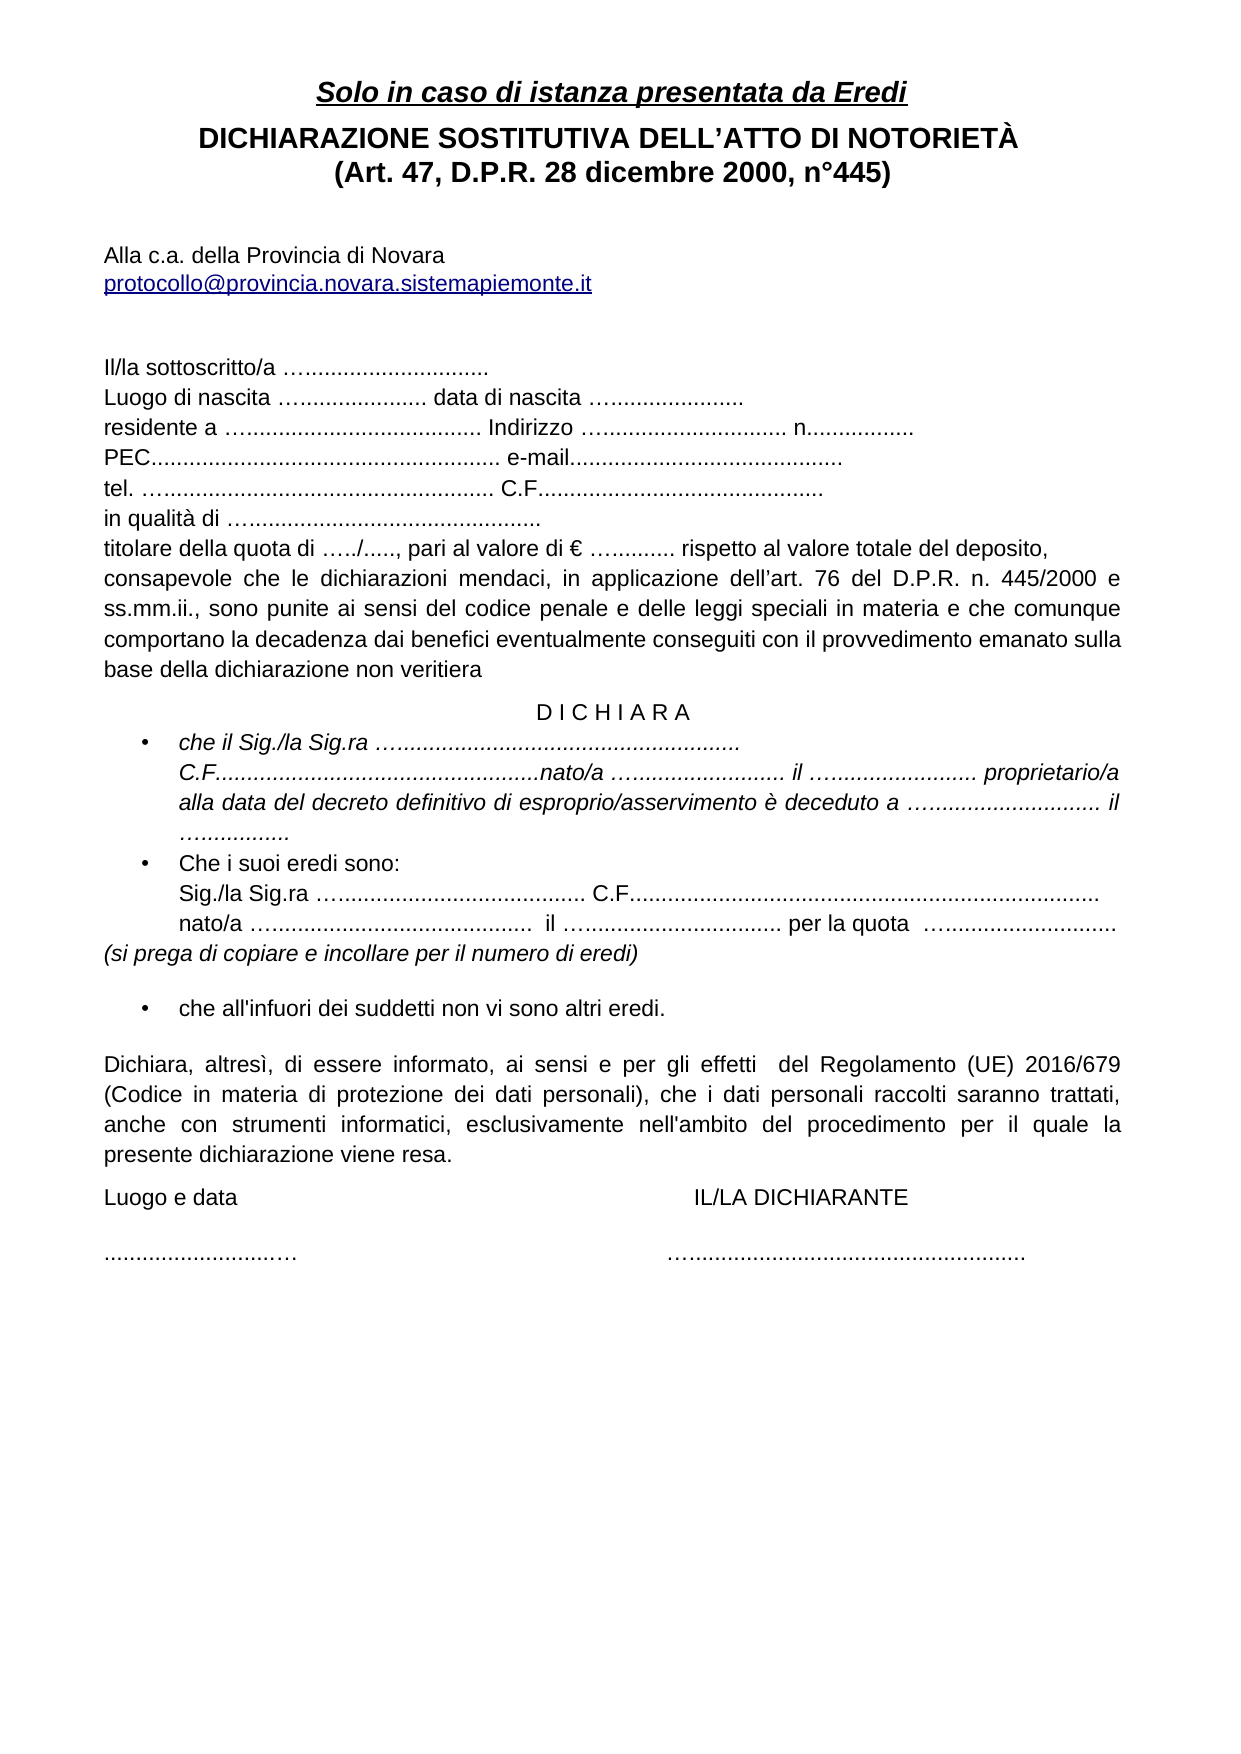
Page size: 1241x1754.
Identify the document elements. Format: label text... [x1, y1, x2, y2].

list che il Sig./la Sig.ra …...................................................... [141, 729, 1122, 755]
list che all'infuori dei suddetti non vi sono altri eredi. [141, 995, 1122, 1022]
text Luogo e data IL/LA DICHIARANTE [103, 1184, 1122, 1210]
text residente a …..................................... Indirizzo …............................. n................. [103, 414, 1122, 441]
text tel. ….................................................... C.F............................................. [103, 474, 1122, 501]
text Luogo di nascita ….................... data di nascita …..................... [103, 384, 1122, 410]
text (si prega di copiare e incollare per il numero di eredi) [103, 940, 1122, 967]
list nato/a …......................................... il …............................... per la quota …........................... [141, 910, 1122, 936]
text PEC....................................................... e-mail........................................... [103, 444, 1122, 471]
list Che i suoi eredi sono: [141, 849, 1122, 876]
text Il/la sottoscritto/a …............................. [103, 354, 1122, 380]
text in qualità di ….............................................. [103, 505, 1122, 531]
text Dichiara, altresì, di essere informato, ai sensi e per gli effetti del Regolamento (UE) 2016/679 (Codice in materia di protezione dei dati personali), che i dati personali raccolti saranno trattati, anche con strumenti informatici, esclusivamente nell'ambito del procedimento per il quale la presente dichiarazione viene resa. [103, 1051, 1122, 1168]
list Sig./la Sig.ra …....................................... C.F.......................................................................... [141, 880, 1122, 906]
text consapevole che le dichiarazioni mendaci, in applicazione dell’art. 76 del D.P.R. n. 445/2000 e ss.mm.ii., sono punite ai sensi del codice penale e delle leggi speciali in materia e che comunque comportano la decadenza dai benefici eventualmente conseguiti con il provvedimento emanato sulla base della dichiarazione non veritiera [103, 565, 1122, 682]
text ...........................… …..................................................... [103, 1239, 1122, 1266]
text protocollo@provincia.novara.sistemapiemonte.it [103, 269, 1122, 296]
list C.F...................................................nato/a …........................ il …....................... proprietario/a alla data del decreto definitivo di esproprio/asservimento è deceduto a …........................... il ….............. [141, 759, 1122, 846]
text Alla c.a. della Provincia di Novara [103, 242, 1122, 269]
subtitle D I C H I A R A [103, 698, 1122, 725]
text titolare della quota di …../....., pari al valore di € ….......... rispetto al valore totale del deposito, [103, 535, 1122, 561]
